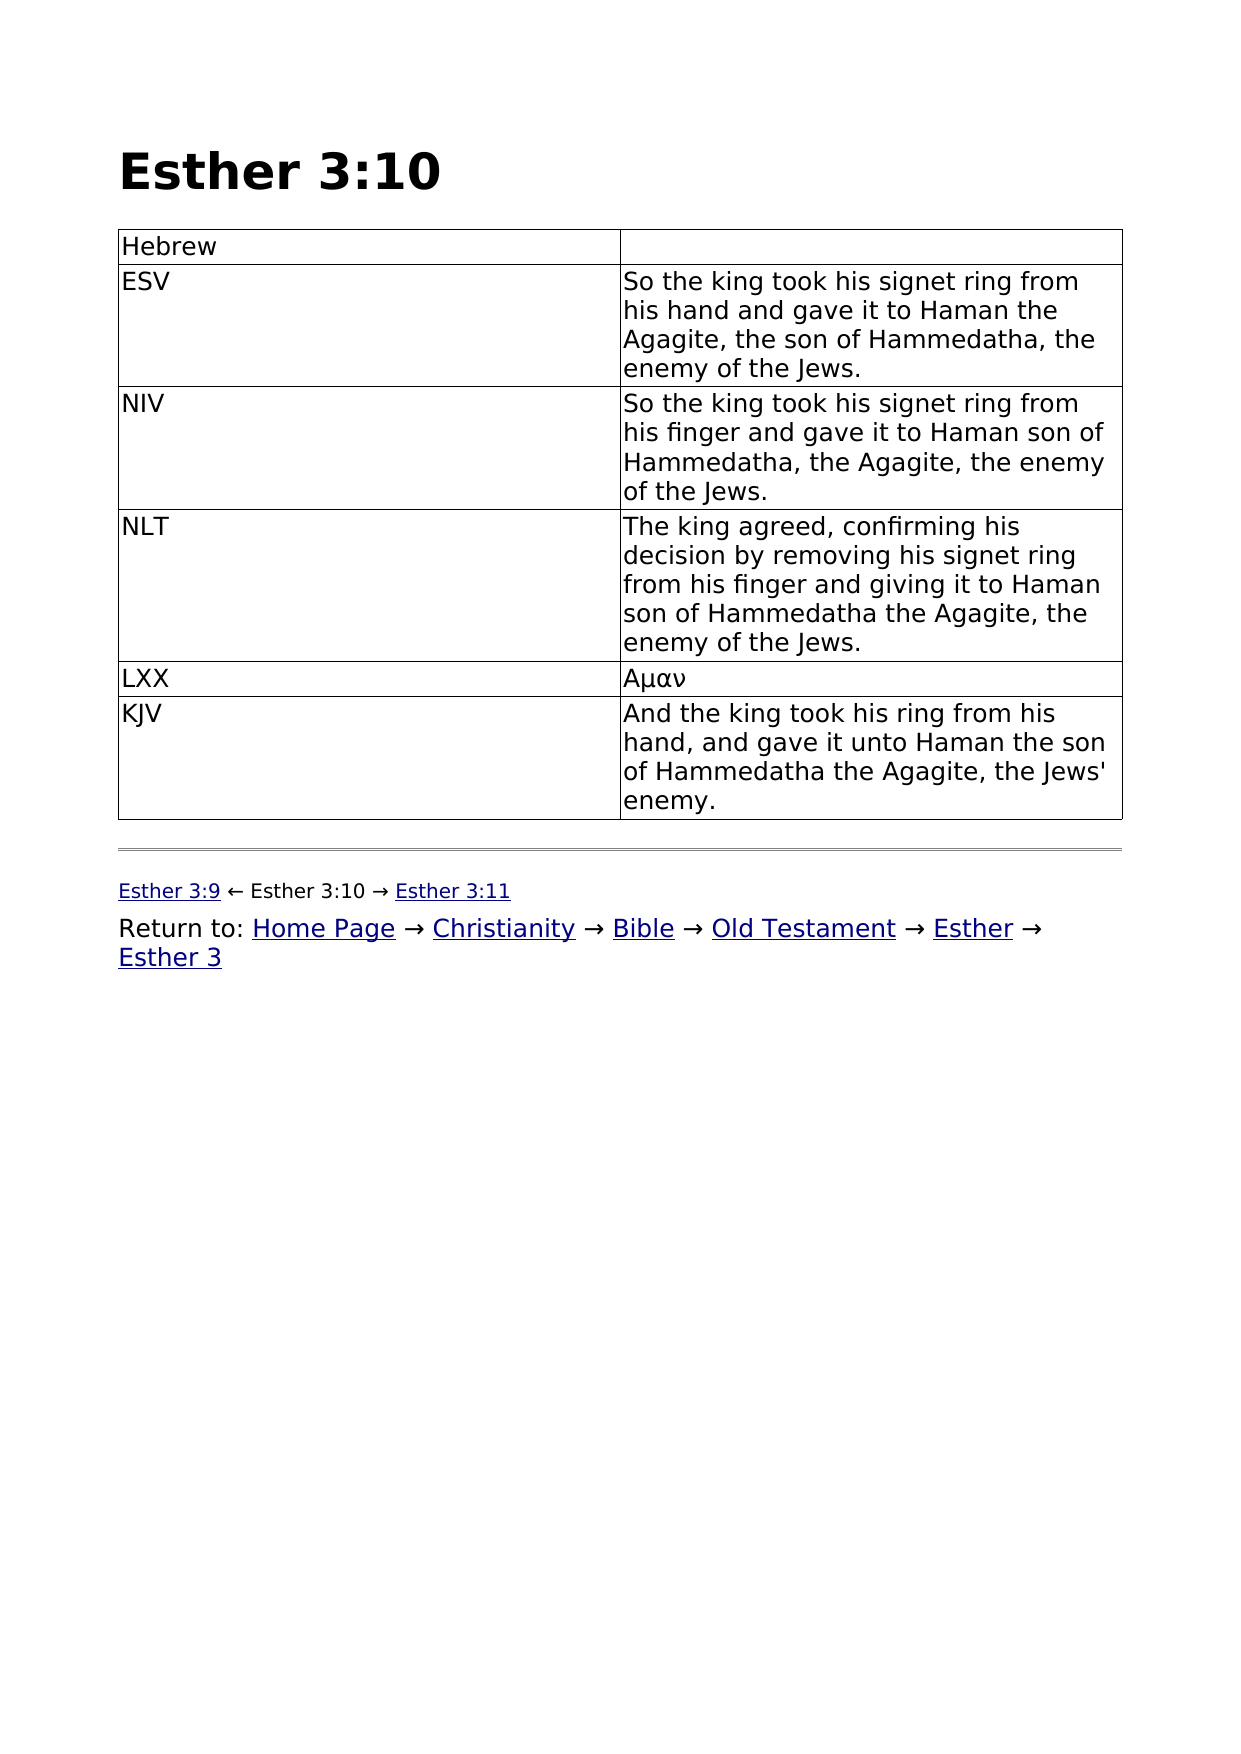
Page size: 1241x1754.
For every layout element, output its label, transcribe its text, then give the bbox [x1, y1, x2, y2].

table_header Hebrew [119, 230, 620, 264]
table_header [621, 230, 1122, 264]
subtitle Esther 3:10 [118, 143, 1122, 201]
table_cell So the king took his signet ring from his finger and gave it to Haman son of Hammedatha, the Agagite, the enemy of the Jews. [621, 387, 1122, 509]
table_cell NIV [119, 387, 620, 509]
table_cell NLT [119, 510, 620, 661]
table_cell ESV [119, 265, 620, 386]
text Esther 3:9 ← Esther 3:10 → Esther 3:11 [118, 880, 1122, 914]
table_cell So the king took his signet ring from his hand and gave it to Haman the Agagite, the son of Hammedatha, the enemy of the Jews. [621, 265, 1122, 386]
table_cell LXX [119, 662, 620, 696]
table_cell KJV [119, 697, 620, 818]
table_cell And the king took his ring from his hand, and gave it unto Haman the son of Hammedatha the Agagite, the Jews' enemy. [621, 697, 1122, 818]
table_cell Αμαν [621, 662, 1122, 696]
text Return to: Home Page → Christianity → Bible → Old Testament → Esther → Esther 3 [118, 914, 1122, 972]
table_cell The king agreed, confirming his decision by removing his signet ring from his finger and giving it to Haman son of Hammedatha the Agagite, the enemy of the Jews. [621, 510, 1122, 661]
